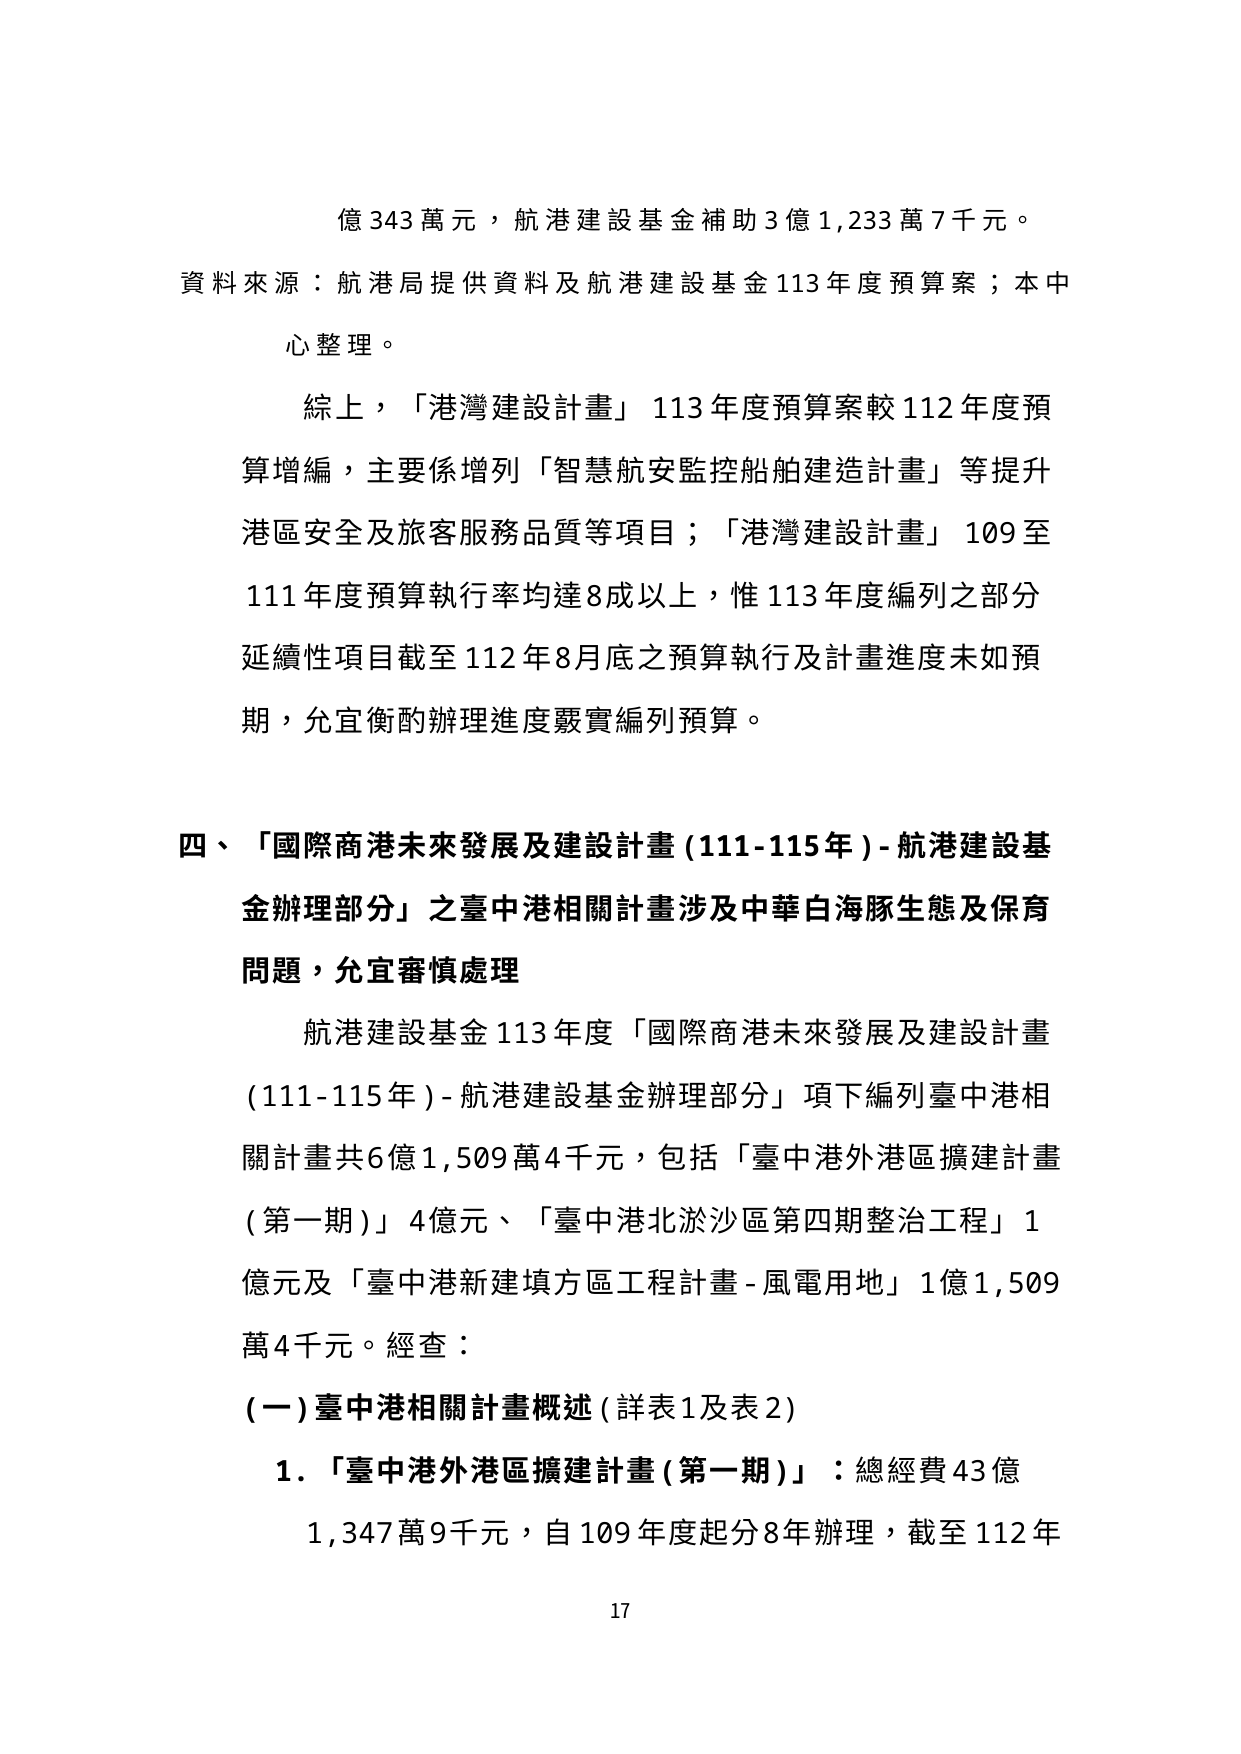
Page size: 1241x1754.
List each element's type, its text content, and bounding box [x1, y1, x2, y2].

text 1.「臺中港外港區擴建計畫(第一期)」：總經費43億1,347萬9千元，自109年度起分8年辦理，截至112年 [266, 1427, 1063, 1552]
text 航港建設基金113年度「國際商港未來發展及建設計畫(111-115年)-航港建設基金辦理部分」項下編列臺中港相關計畫共6億1,509萬4千元，包括「臺中港外港區擴建計畫(第一期)」4億元、「臺中港北淤沙區第四期整治工程」1億元及「臺中港新建填方區工程計畫-風電用地」1億1,509萬4千元。經查： [236, 990, 1063, 1365]
text 綜上，「港灣建設計畫」113年度預算案較112年度預算增編，主要係增列「智慧航安監控船舶建造計畫」等提升港區安全及旅客服務品質等項目；「港灣建設計畫」109至111年度預算執行率均達8成以上，惟113年度編列之部分延續性項目截至112年8月底之預算執行及計畫進度未如預期，允宜衡酌辦理進度覈實編列預算。 [236, 365, 1063, 740]
text 億343萬元，航港建設基金補助3億1,233萬7千元。 [307, 177, 1077, 240]
text 四、「國際商港未來發展及建設計畫(111-115年)-航港建設基金辦理部分」之臺中港相關計畫涉及中華白海豚生態及保育問題，允宜審慎處理 [177, 802, 1063, 990]
text (一)臺中港相關計畫概述(詳表1及表2) [236, 1365, 1063, 1427]
text 資料來源：航港局提供資料及航港建設基金113年度預算案；本中心整理。 [177, 240, 1077, 365]
